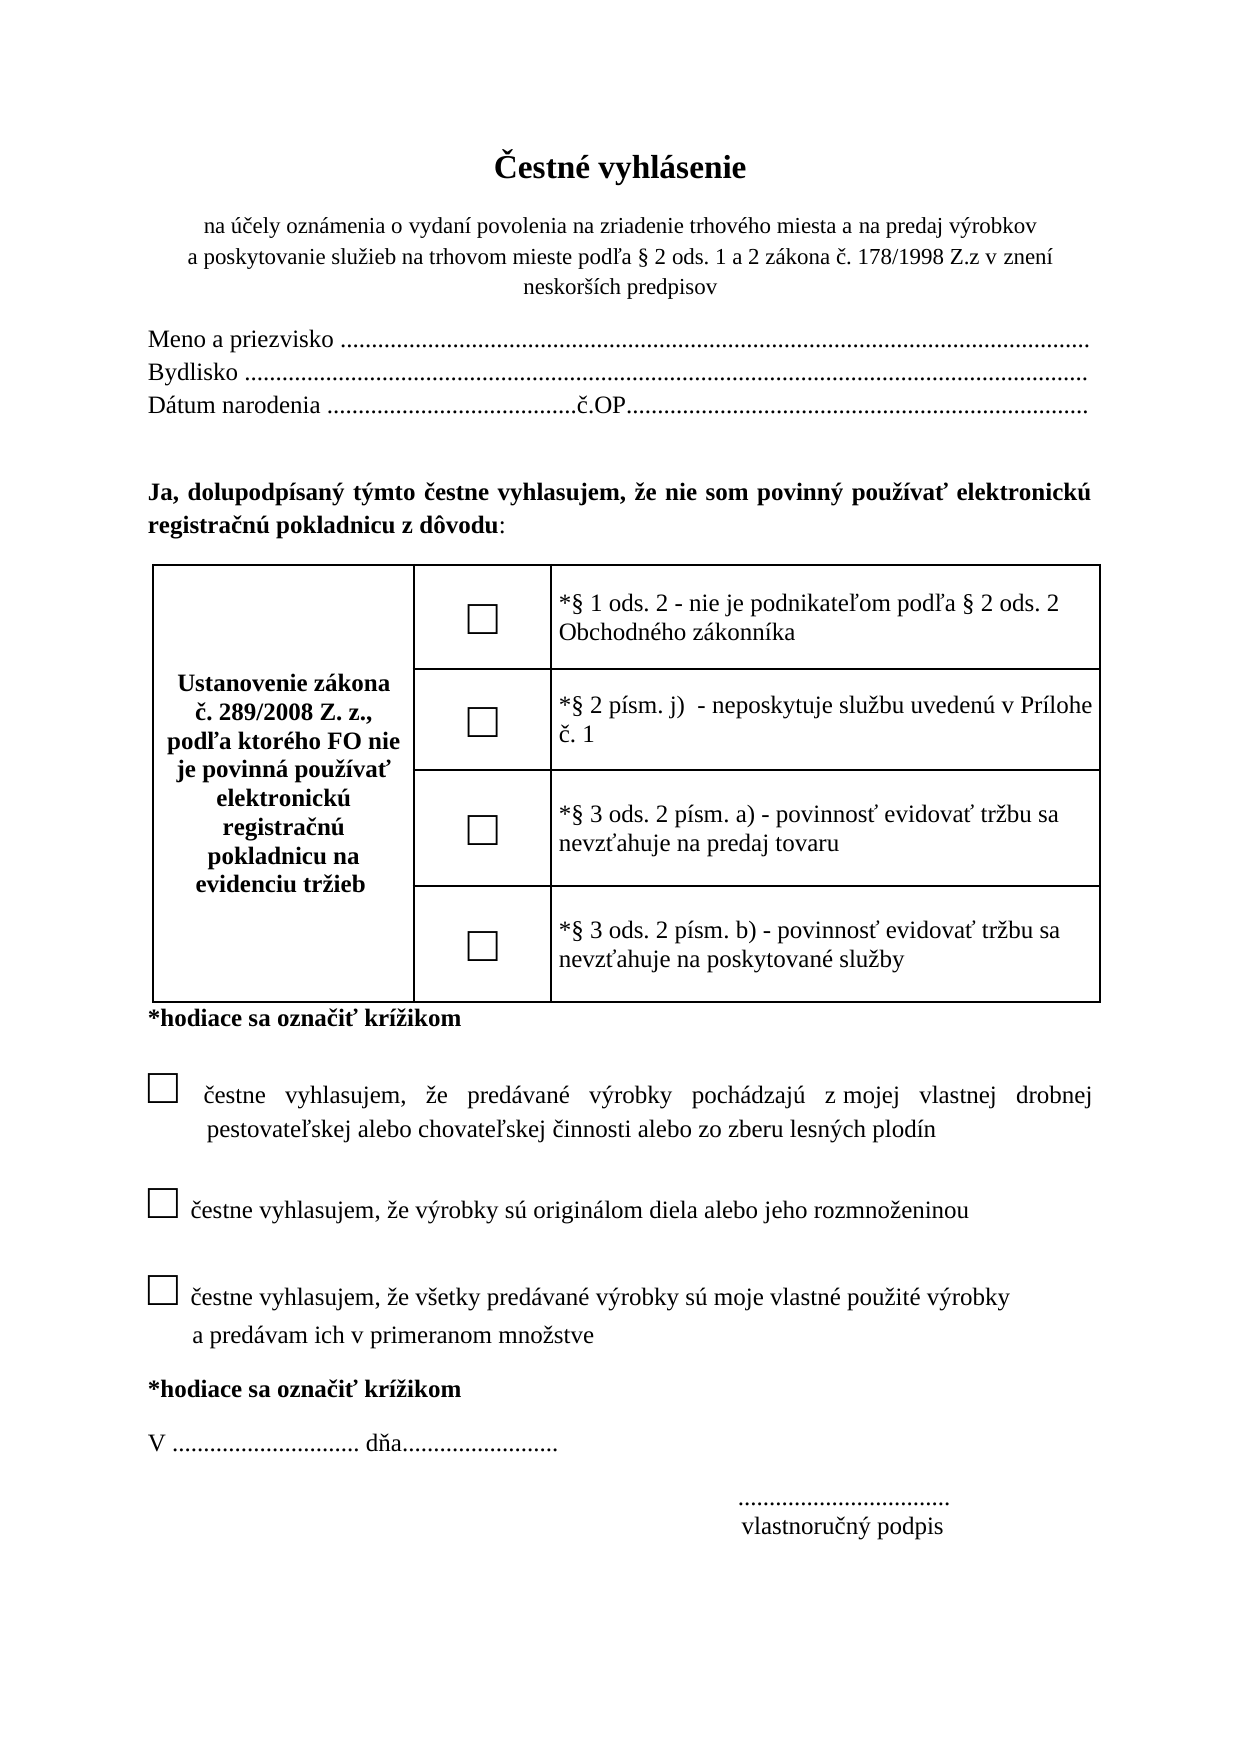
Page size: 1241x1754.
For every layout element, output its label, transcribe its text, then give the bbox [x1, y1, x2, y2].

table_cell □ [415, 670, 550, 769]
table_cell *§ 2 písm. j) - neposkytuje službu uvedenú v Prílohe č. 1 [552, 670, 1099, 769]
text Ja, dolupodpísaný týmto čestne vyhlasujem, že nie som povinný používať elektronickú registračnú pokladnicu z dôvodu: [148, 477, 1093, 539]
table_cell *§ 3 ods. 2 písm. a) - povinnosť evidovať tržbu sa nevzťahuje na predaj tovaru [552, 771, 1099, 885]
text vlastnoručný podpis [148, 1511, 1093, 1539]
text □ čestne vyhlasujem, že predávané výrobky pochádzajú z mojej vlastnej drobnej pestovateľskej alebo chovateľskej činnosti alebo zo zberu lesných plodín [148, 1057, 1093, 1143]
table_cell □ [415, 887, 550, 1001]
table_header □ [415, 566, 550, 668]
table_header Ustanovenie zákona č. 289/2008 Z. z., podľa ktorého FO nie je povinná používať elektronickú registračnú pokladnicu na evidenciu tržieb [154, 566, 413, 1001]
text Bydlisko ....................................................................................................................................... [148, 357, 1093, 386]
text .................................. [148, 1482, 1093, 1511]
text Čestné vyhlásenie [148, 148, 1093, 186]
text V .............................. dňa......................... [148, 1428, 1093, 1457]
table_cell *§ 3 ods. 2 písm. b) - povinnosť evidovať tržbu sa nevzťahuje na poskytované služby [552, 887, 1099, 1001]
text na účely oznámenia o vydaní povolenia na zriadenie trhového miesta a na predaj výrobkov a poskytovanie služieb na trhovom mieste podľa § 2 ods. 1 a 2 zákona č. 178/1998 Z.z v znení neskorších predpisov [148, 212, 1093, 299]
text □ čestne vyhlasujem, že výrobky sú originálom diela alebo jeho rozmnoženinou [148, 1172, 1093, 1229]
text *hodiace sa označiť krížikom [148, 1374, 1093, 1403]
text *hodiace sa označiť krížikom [148, 1003, 1093, 1032]
text Dátum narodenia ........................................č.OP.......................................................................... [148, 390, 1093, 419]
text □ čestne vyhlasujem, že všetky predávané výrobky sú moje vlastné použité výrobky a predávam ich v primeranom množstve [148, 1259, 1093, 1349]
table_cell □ [415, 771, 550, 885]
text Meno a priezvisko ........................................................................................................................ [148, 324, 1093, 353]
table_header *§ 1 ods. 2 - nie je podnikateľom podľa § 2 ods. 2 Obchodného zákonníka [552, 566, 1099, 668]
